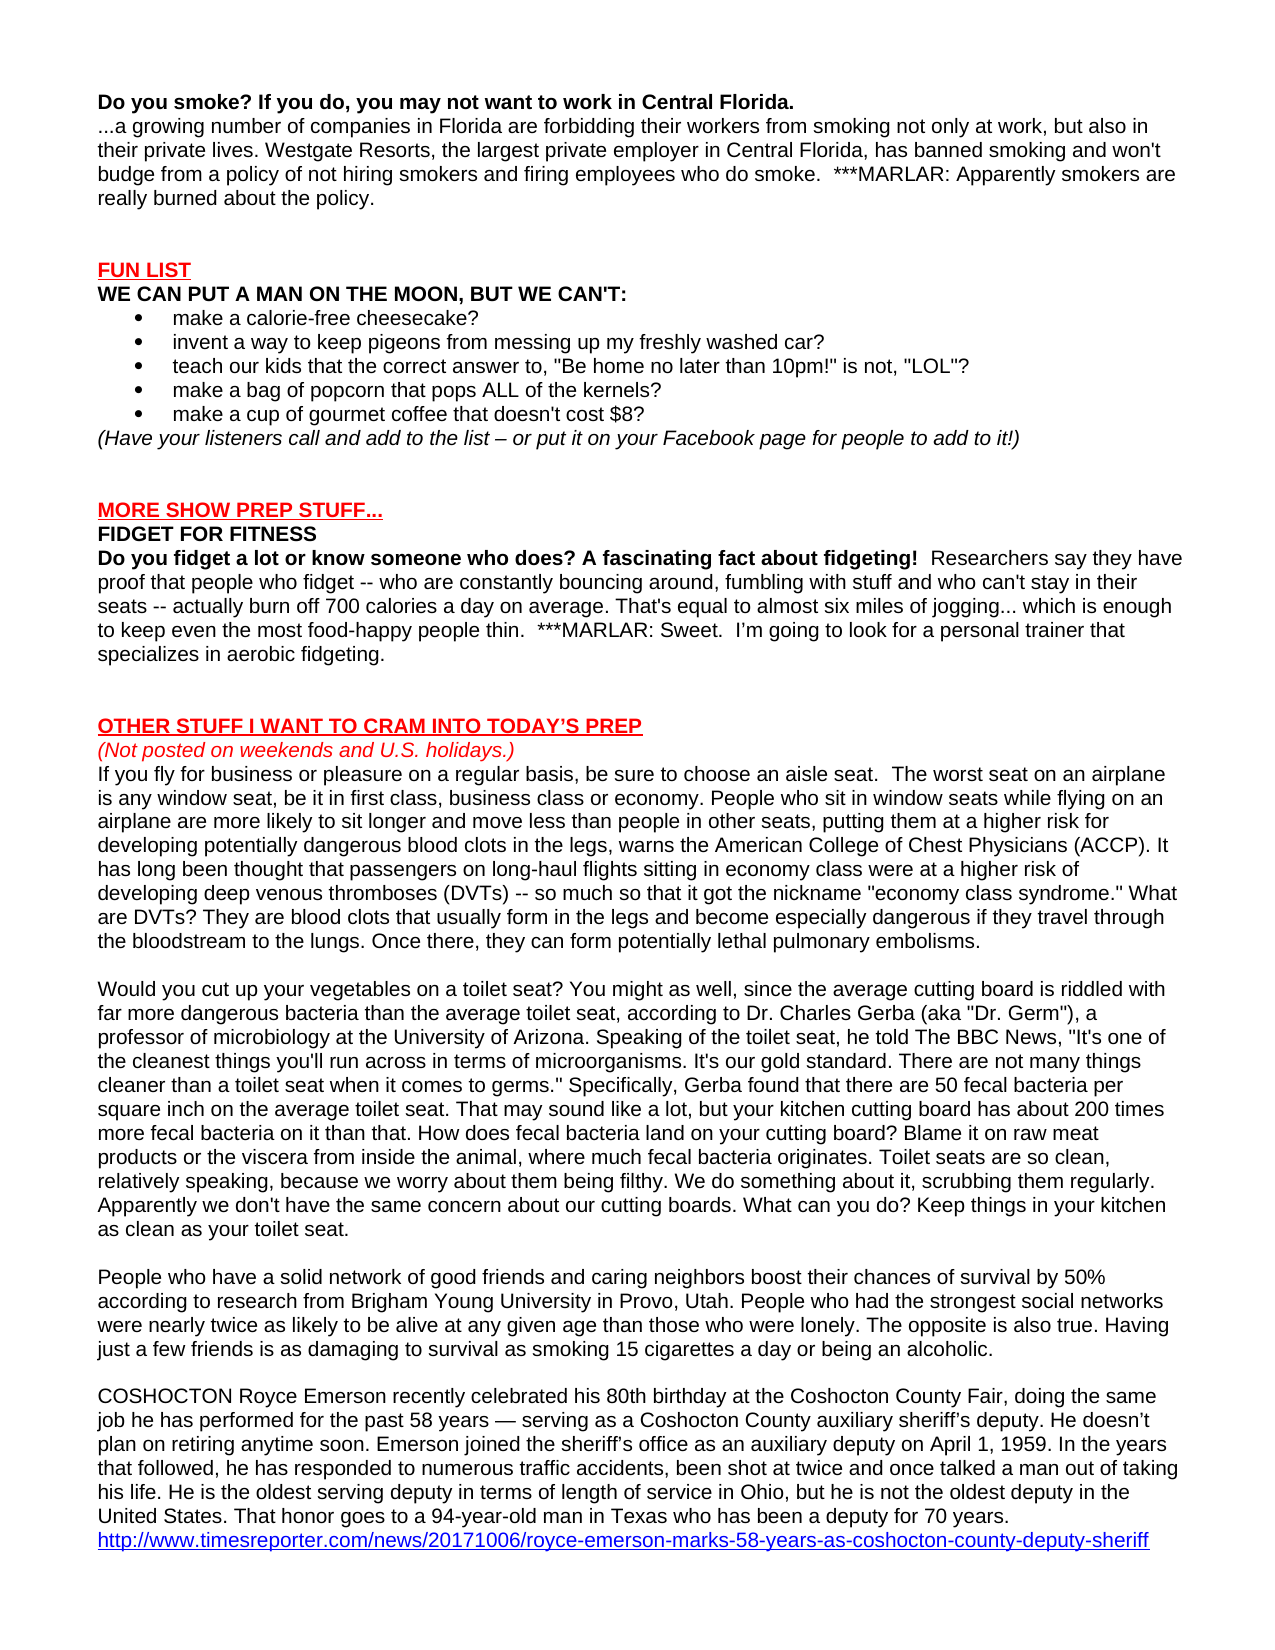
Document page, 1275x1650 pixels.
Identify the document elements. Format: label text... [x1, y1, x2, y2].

list make a cup of gourmet coffee that doesn't cost $8? [135, 402, 1185, 426]
text People who have a solid network of good friends and caring neighbors boost their chances of survival by 50% according to research from Brigham Young University in Provo, Utah. People who had the strongest social networks were nearly twice as likely to be alive at any given age than those who were lonely. The opposite is also true. Having just a few friends is as damaging to survival as smoking 15 cigarettes a day or being an alcoholic. [97, 1264, 1185, 1360]
text FIDGET FOR FITNESS [97, 522, 1185, 546]
text COSHOCTON Royce Emerson recently celebrated his 80th birthday at the Coshocton County Fair, doing the same job he has performed for the past 58 years — serving as a Coshocton County auxiliary sheriff’s deputy. He doesn’t plan on retiring anytime soon. Emerson joined the sheriff’s office as an auxiliary deputy on April 1, 1959. In the years that followed, he has responded to numerous traffic accidents, been shot at twice and once talked a man out of taking his life. He is the oldest serving deputy in terms of length of service in Ohio, but he is not the oldest deputy in the United States. That honor goes to a 94-year-old man in Texas who has been a deputy for 70 years. http://www.timesreporter.com/news/20171006/royce-emerson-marks-58-years-as-coshocton-county-deputy-sheriff [97, 1384, 1185, 1552]
subtitle (Not posted on weekends and U.S. holidays.) [97, 737, 1185, 761]
text Do you smoke? If you do, you may not want to work in Central Florida. [97, 90, 1185, 114]
text Would you cut up your vegetables on a toilet seat? You might as well, since the average cutting board is riddled with far more dangerous bacteria than the average toilet seat, according to Dr. Charles Gerba (aka "Dr. Germ"), a professor of microbiology at the University of Arizona. Speaking of the toilet seat, he told The BBC News, "It's one of the cleanest things you'll run across in terms of microorganisms. It's our gold standard. There are not many things cleaner than a toilet seat when it comes to germs." Specifically, Gerba found that there are 50 fecal bacteria per square inch on the average toilet seat. That may sound like a lot, but your kitchen cutting board has about 200 times more fecal bacteria on it than that. How does fecal bacteria land on your cutting board? Blame it on raw meat products or the viscera from inside the animal, where much fecal bacteria originates. Toilet seats are so clean, relatively speaking, because we worry about them being filthy. We do something about it, scrubbing them regularly. Apparently we don't have the same concern about our cutting boards. What can you do? Keep things in your kitchen as clean as your toilet seat. [97, 977, 1185, 1241]
text (Have your listeners call and add to the list – or put it on your Facebook page for people to add to it!) [97, 426, 1185, 450]
text ...a growing number of companies in Florida are forbidding their workers from smoking not only at work, but also in their private lives. Westgate Resorts, the largest private employer in Central Florida, has banned smoking and won't budge from a policy of not hiring smokers and firing employees who do smoke. ***MARLAR: Apparently smokers are really burned about the policy. [97, 114, 1185, 210]
text OTHER STUFF I WANT TO CRAM INTO TODAY’S PREP [97, 713, 1185, 737]
list make a calorie-free cheesecake? [135, 306, 1185, 330]
list teach our kids that the correct answer to, "Be home no later than 10pm!" is not, "LOL"? [135, 354, 1185, 378]
list make a bag of popcorn that pops ALL of the kernels? [135, 378, 1185, 402]
text MORE SHOW PREP STUFF... [97, 498, 1185, 522]
text WE CAN PUT A MAN ON THE MOON, BUT WE CAN'T: [97, 282, 1185, 306]
text If you fly for business or pleasure on a regular basis, be sure to choose an aisle seat. The worst seat on an airplane is any window seat, be it in first class, business class or economy. People who sit in window seats while flying on an airplane are more likely to sit longer and move less than people in other seats, putting them at a higher risk for developing potentially dangerous blood clots in the legs, warns the American College of Chest Physicians (ACCP). It has long been thought that passengers on long-haul flights sitting in economy class were at a higher risk of developing deep venous thromboses (DVTs) -- so much so that it got the nickname "economy class syndrome." What are DVTs? They are blood clots that usually form in the legs and become especially dangerous if they travel through the bloodstream to the lungs. Once there, they can form potentially lethal pulmonary embolisms. [97, 761, 1185, 953]
text Do you fidget a lot or know someone who does? A fascinating fact about fidgeting! Researchers say they have proof that people who fidget -- who are constantly bouncing around, fumbling with stuff and who can't stay in their seats -- actually burn off 700 calories a day on average. That's equal to almost six miles of jogging... which is enough to keep even the most food-happy people thin. ***MARLAR: Sweet. I’m going to look for a personal trainer that specializes in aerobic fidgeting. [97, 546, 1185, 666]
list invent a way to keep pigeons from messing up my freshly washed car? [135, 330, 1185, 354]
text FUN LIST [97, 258, 1185, 282]
